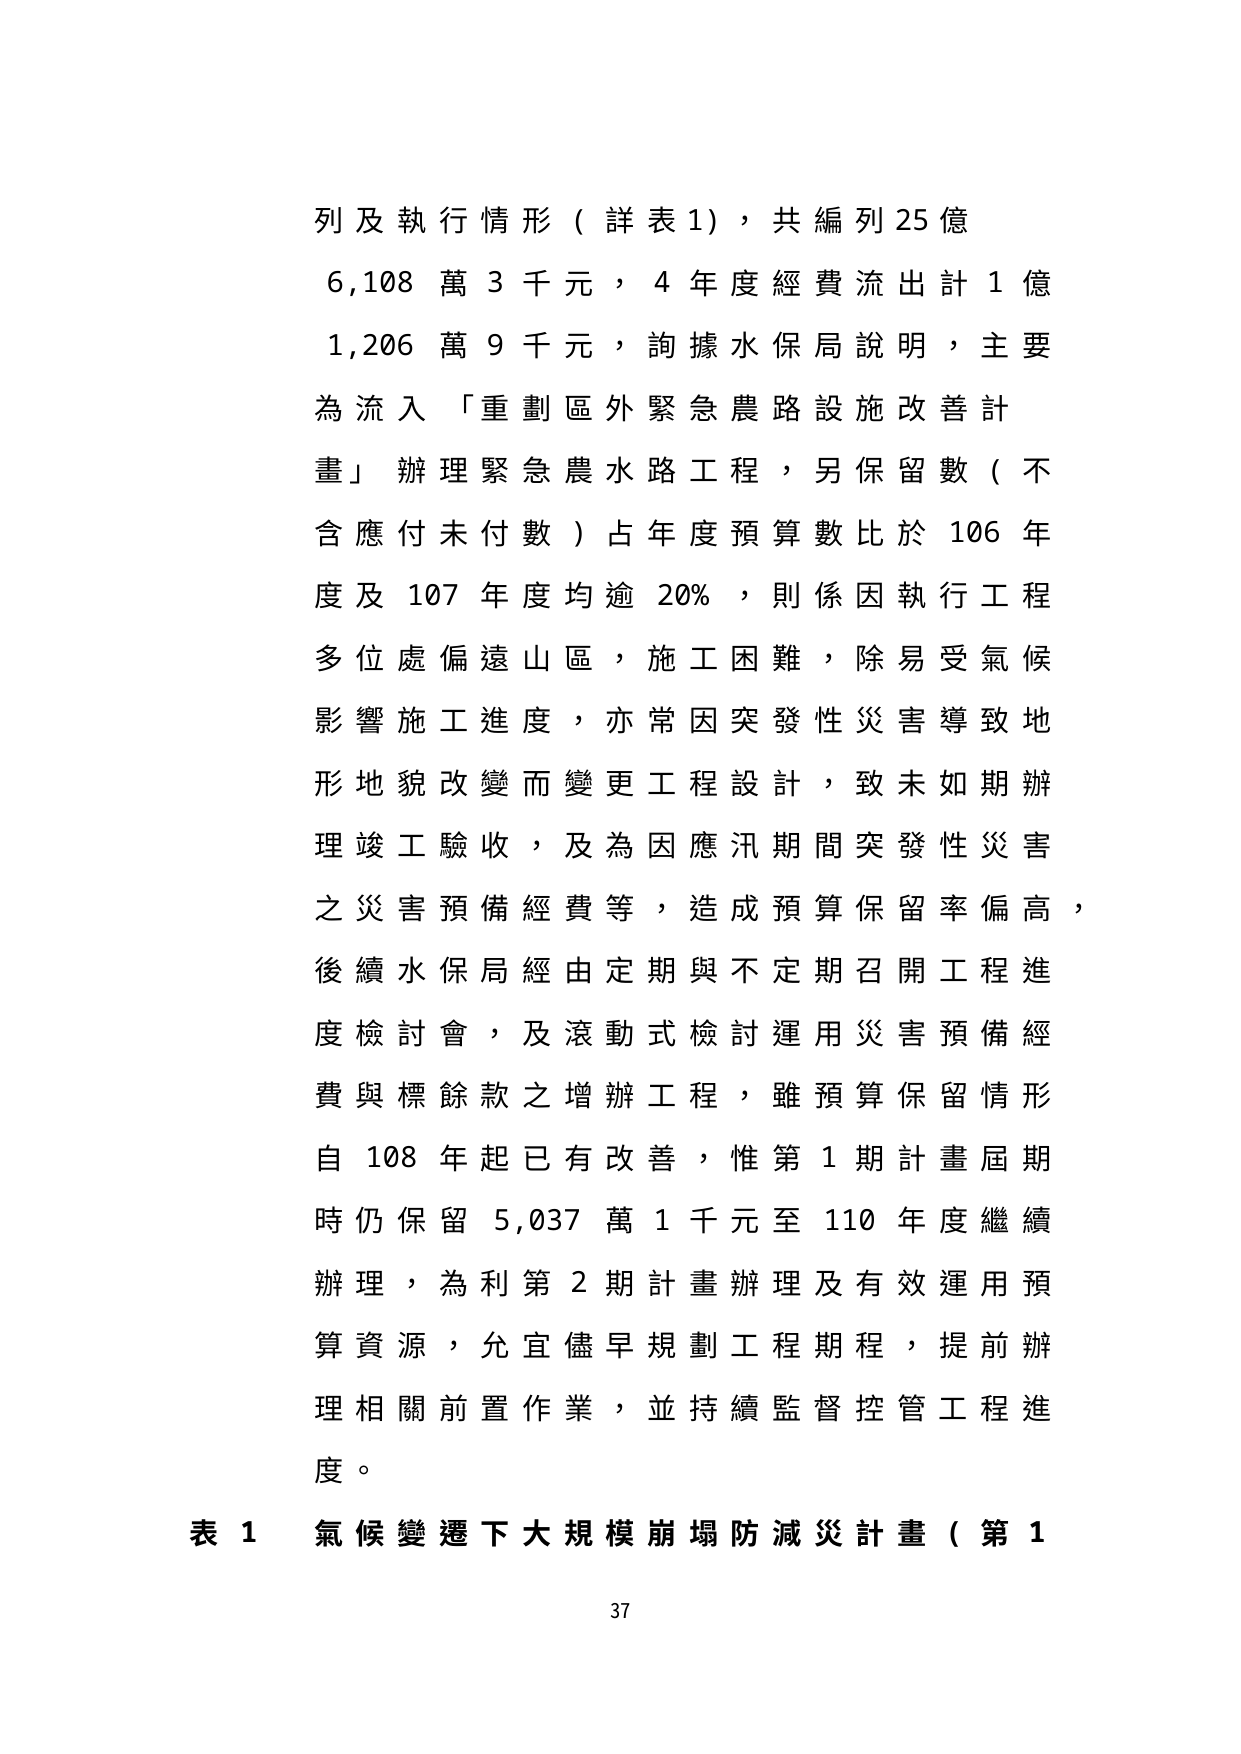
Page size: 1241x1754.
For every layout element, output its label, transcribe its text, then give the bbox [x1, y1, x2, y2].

text 表1 氣候變遷下大規模崩塌防減災計畫(第1 [183, 1490, 1058, 1552]
text 檢視水保局106至109年度氣候變遷下大規模崩塌防減災計畫(第1期)預算編列及執行情形(詳表1)，共編列25億6,108萬3千元，4年度經費流出計1億1,206萬9千元，詢據水保局說明，主要為流入「重劃區外緊急農路設施改善計畫」辦理緊急農水路工程，另保留數(不含應付未付數)占年度預算數比於106年度及107年度均逾20%，則係因執行工程多位處偏遠山區，施工困難，除易受氣候影響施工進度，亦常因突發性災害導致地形地貌改變而變更工程設計，致未如期辦理竣工驗收，及為因應汛期間突發性災害之災害預備經費等，造成預算保留率偏高，後續水保局經由定期與不定期召開工程進度檢討會，及滾動式檢討運用災害預備經費與標餘款之增辦工程，雖預算保留情形自108年起已有改善，惟第1期計畫屆期時仍保留5,037萬1千元至110年度繼續辦理，為利第2期計畫辦理及有效運用預算資源，允宜儘早規劃工程期程，提前辦理相關前置作業，並持續監督控管工程進度。 [271, 177, 1058, 1490]
